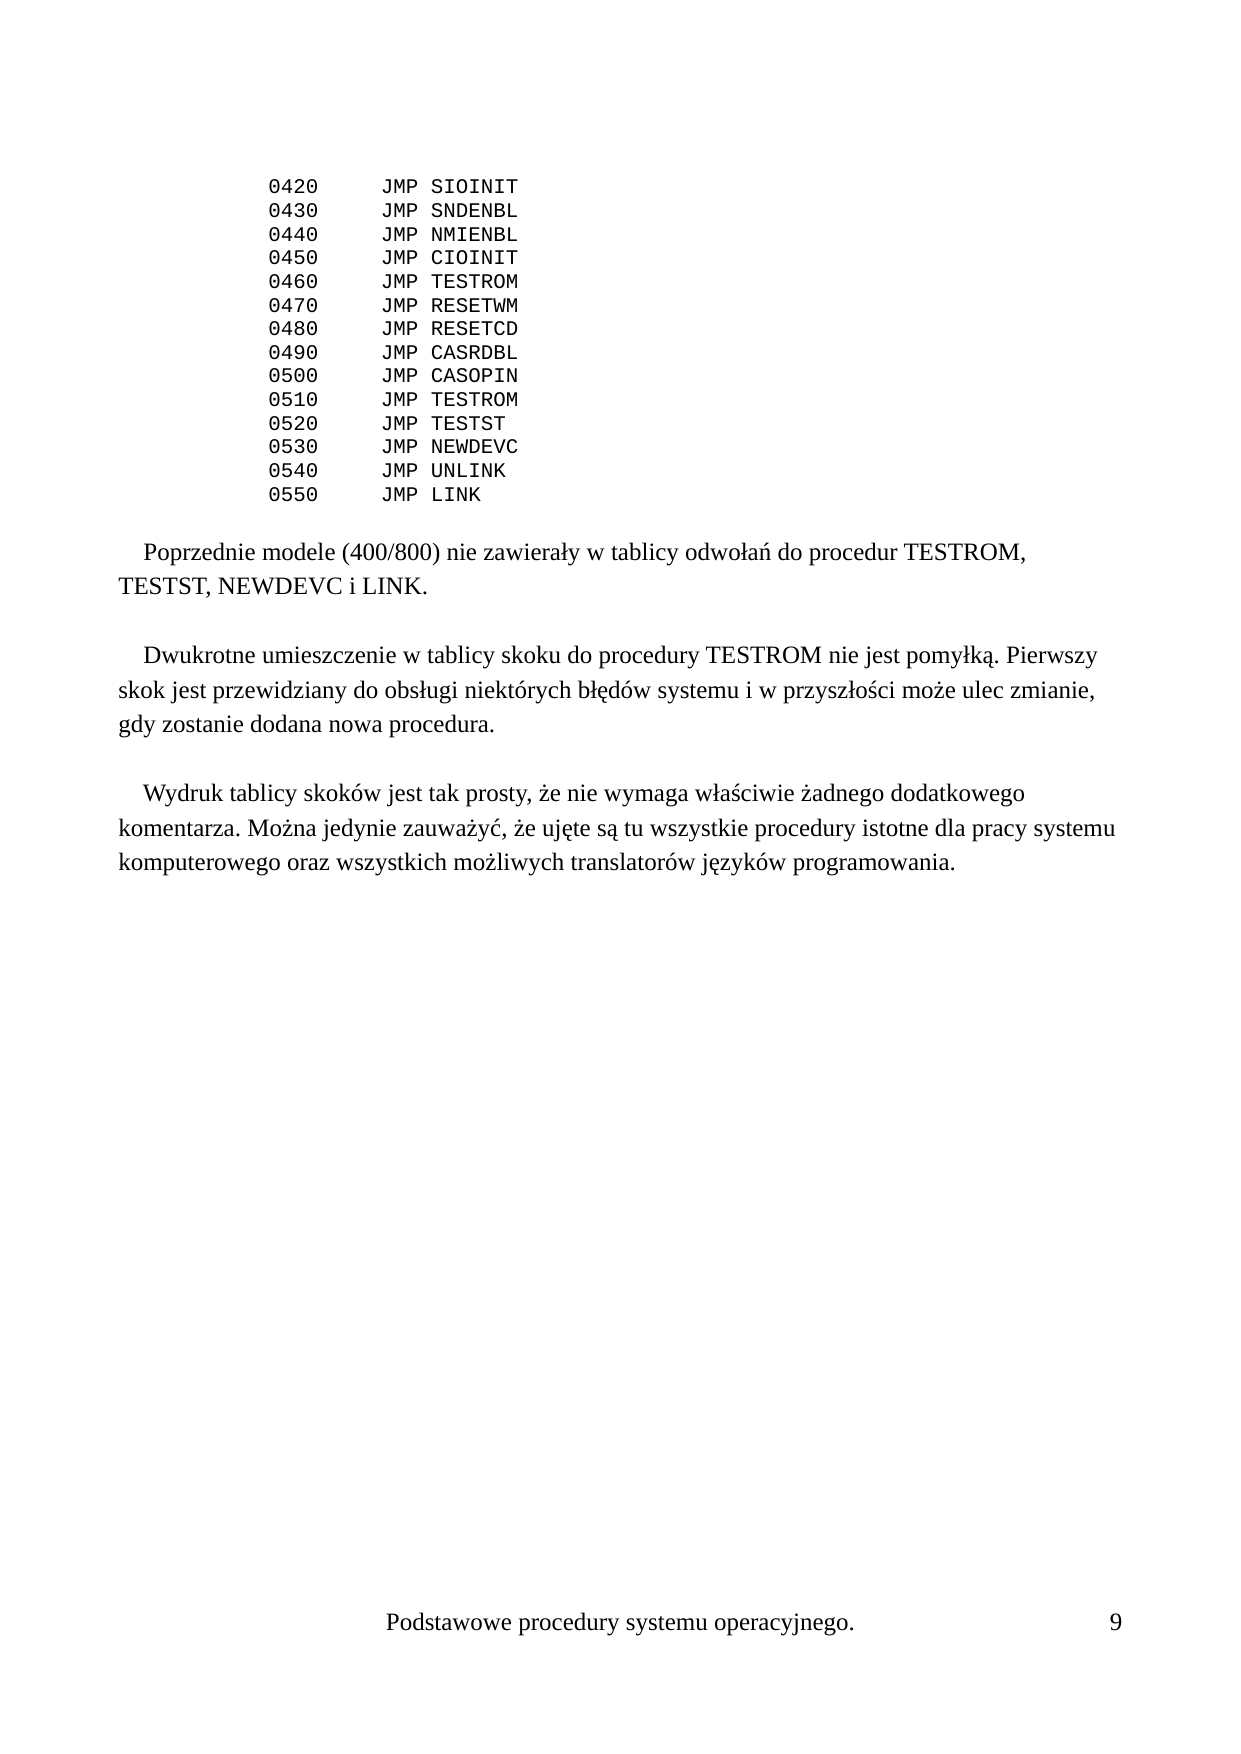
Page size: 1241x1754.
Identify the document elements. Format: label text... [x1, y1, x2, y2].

text 0490 JMP CASRDBL [118, 342, 1122, 366]
text 0510 JMP TESTROM [118, 389, 1122, 413]
text 0440 JMP NMIENBL [118, 224, 1122, 247]
text 0430 JMP SNDENBL [118, 200, 1122, 224]
text 0550 JMP LINK [118, 484, 1122, 507]
text 0470 JMP RESETWM [118, 294, 1122, 318]
text Poprzednie modele (400/800) nie zawierały w tablicy odwołań do procedur TESTROM, TESTST, NEWDEVC i LINK. Dwukrotne umieszczenie w tablicy skoku do procedury TESTROM nie jest pomyłką. Pierwszy skok jest przewidziany do obsługi niektórych błędów systemu i w przyszłości może ulec zmianie, gdy zostanie dodana nowa procedura. Wydruk tablicy skoków jest tak prosty, że nie wymaga właściwie żadnego dodatkowego komentarza. Można jedynie zauważyć, że ujęte są tu wszystkie procedury istotne dla pracy systemu komputerowego oraz wszystkich możliwych translatorów języków programowania. [118, 537, 1122, 876]
text 0520 JMP TESTST [118, 413, 1122, 436]
text 0530 JMP NEWDEVC [118, 436, 1122, 460]
text 0540 JMP UNLINK [118, 460, 1122, 484]
text 0450 JMP CIOINIT [118, 247, 1122, 271]
text 0420 JMP SIOINIT [118, 176, 1122, 200]
text 0500 JMP CASOPIN [118, 366, 1122, 389]
text 0480 JMP RESETCD [118, 318, 1122, 342]
text 0460 JMP TESTROM [118, 271, 1122, 294]
